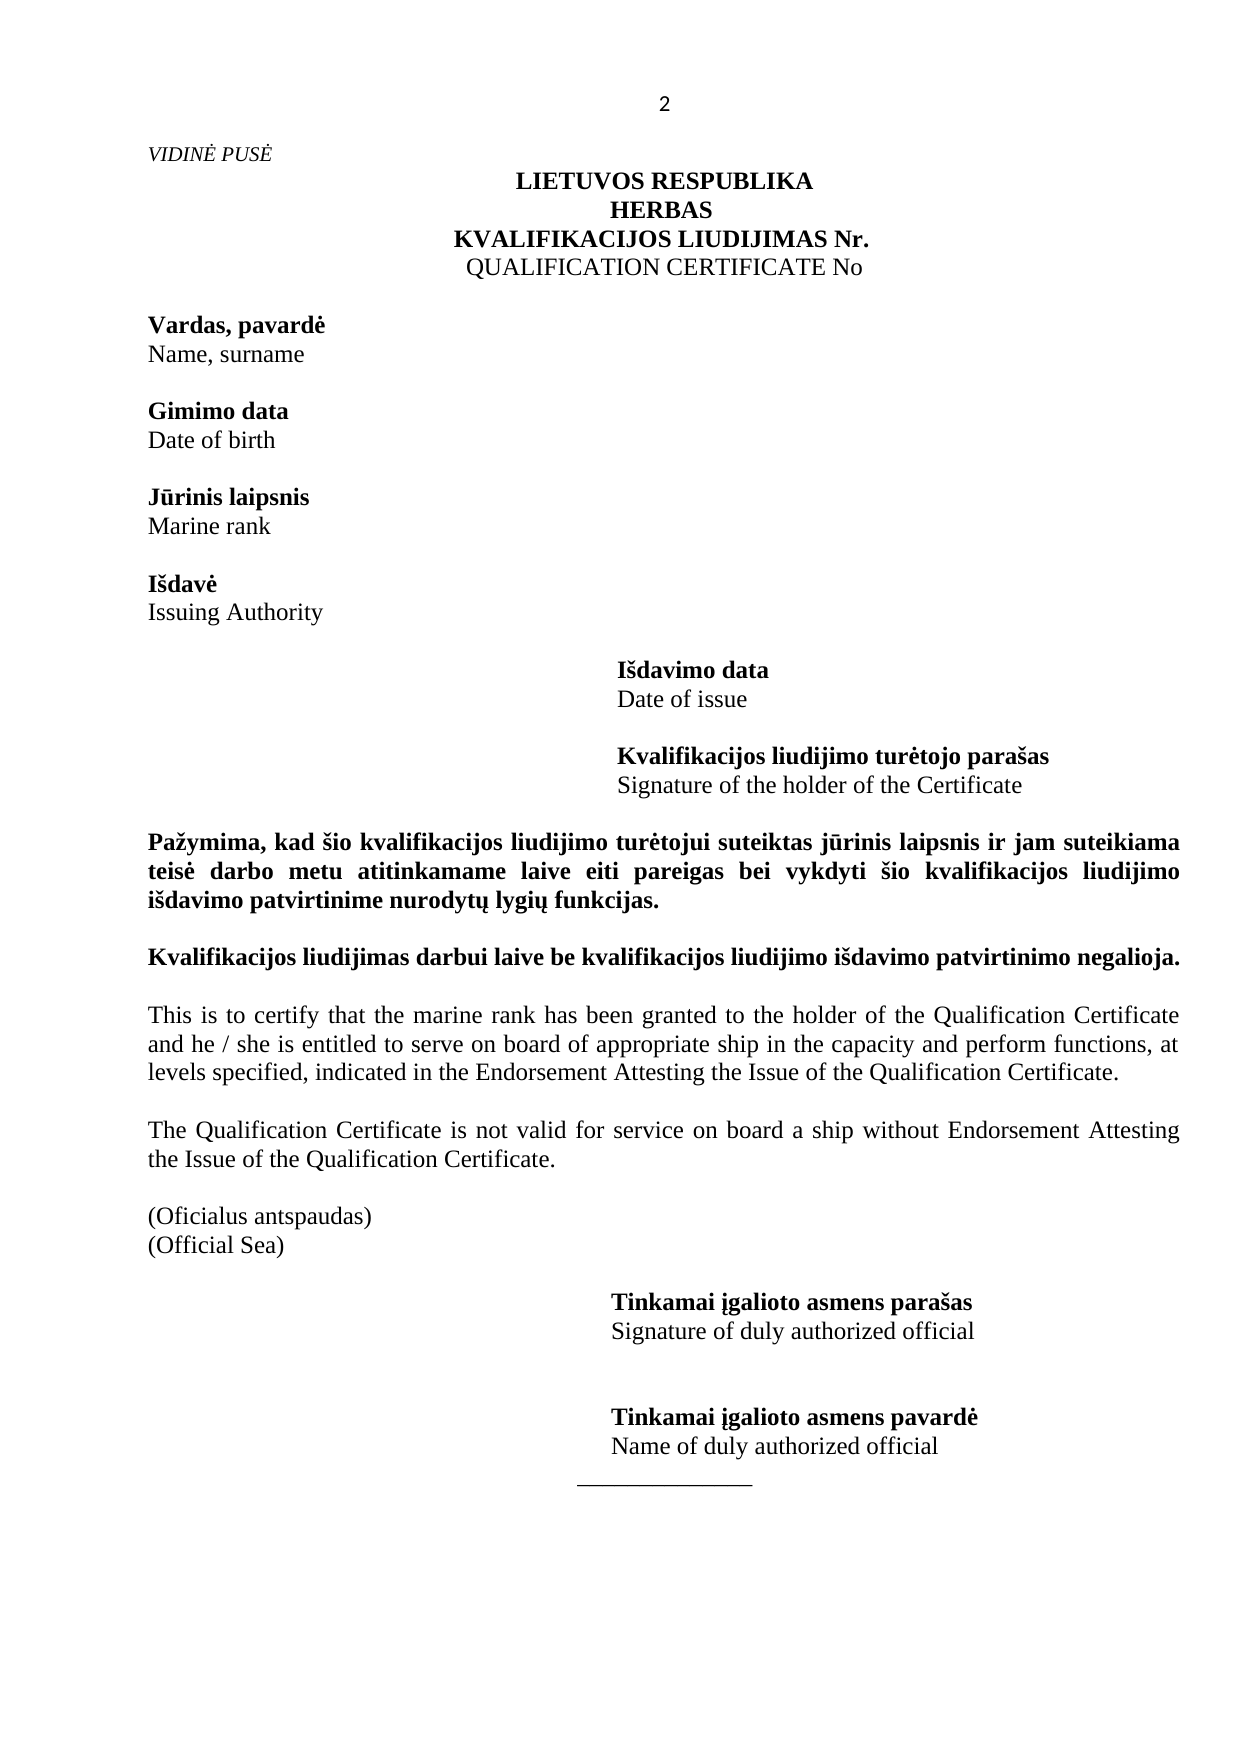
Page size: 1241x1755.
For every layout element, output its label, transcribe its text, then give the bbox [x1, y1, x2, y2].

text Vardas, pavardė [148, 310, 1181, 339]
text Date of issue [148, 684, 1181, 712]
text This is to certify that the marine rank has been granted to the holder of the Qualification Certificate and he / she is entitled to serve on board of appropriate ship in the capacity and perform functions, at levels specified, indicated in the Endorsement Attesting the Issue of the Qualification Certificate. [148, 1000, 1181, 1086]
text Jūrinis laipsnis [148, 482, 1181, 511]
text KVALIFIKACIJOS LIUDIJIMAS Nr. [148, 224, 1181, 252]
text Issuing Authority [148, 597, 1181, 626]
text Pažymima, kad šio kvalifikacijos liudijimo turėtojui suteiktas jūrinis laipsnis ir jam suteikiama teisė darbo metu atitinkamame laive eiti pareigas bei vykdyti šio kvalifikacijos liudijimo išdavimo patvirtinime nurodytų lygių funkcijas. [148, 827, 1181, 914]
text The Qualification Certificate is not valid for service on board a ship without Endorsement Attesting the Issue of the Qualification Certificate. [148, 1115, 1181, 1172]
text LIETUVOS RESPUBLIKA [148, 166, 1181, 195]
text Kvalifikacijos liudijimas darbui laive be kvalifikacijos liudijimo išdavimo patvirtinimo negalioja. [148, 942, 1181, 971]
text Name, surname [148, 339, 1181, 367]
text Gimimo data [148, 396, 1181, 425]
text QUALIFICATION CERTIFICATE No [148, 252, 1181, 281]
text Kvalifikacijos liudijimo turėtojo parašas [148, 741, 1181, 770]
text Date of birth [148, 425, 1181, 454]
text Marine rank [148, 511, 1181, 540]
text ______________ [148, 1460, 1181, 1489]
text Signature of the holder of the Certificate [148, 770, 1181, 799]
text (Oficialus antspaudas) [148, 1201, 1181, 1230]
text VIDINĖ PUSĖ [148, 142, 1181, 166]
text Tinkamai įgalioto asmens pavardė [148, 1402, 1181, 1431]
text Išdavė [148, 569, 1181, 597]
text Name of duly authorized official [148, 1431, 1181, 1460]
text Signature of duly authorized official [148, 1316, 1181, 1345]
text HERBAS [148, 195, 1181, 224]
text (Official Sea) [148, 1230, 1181, 1259]
text Tinkamai įgalioto asmens parašas [148, 1287, 1181, 1316]
text Išdavimo data [148, 655, 1181, 684]
